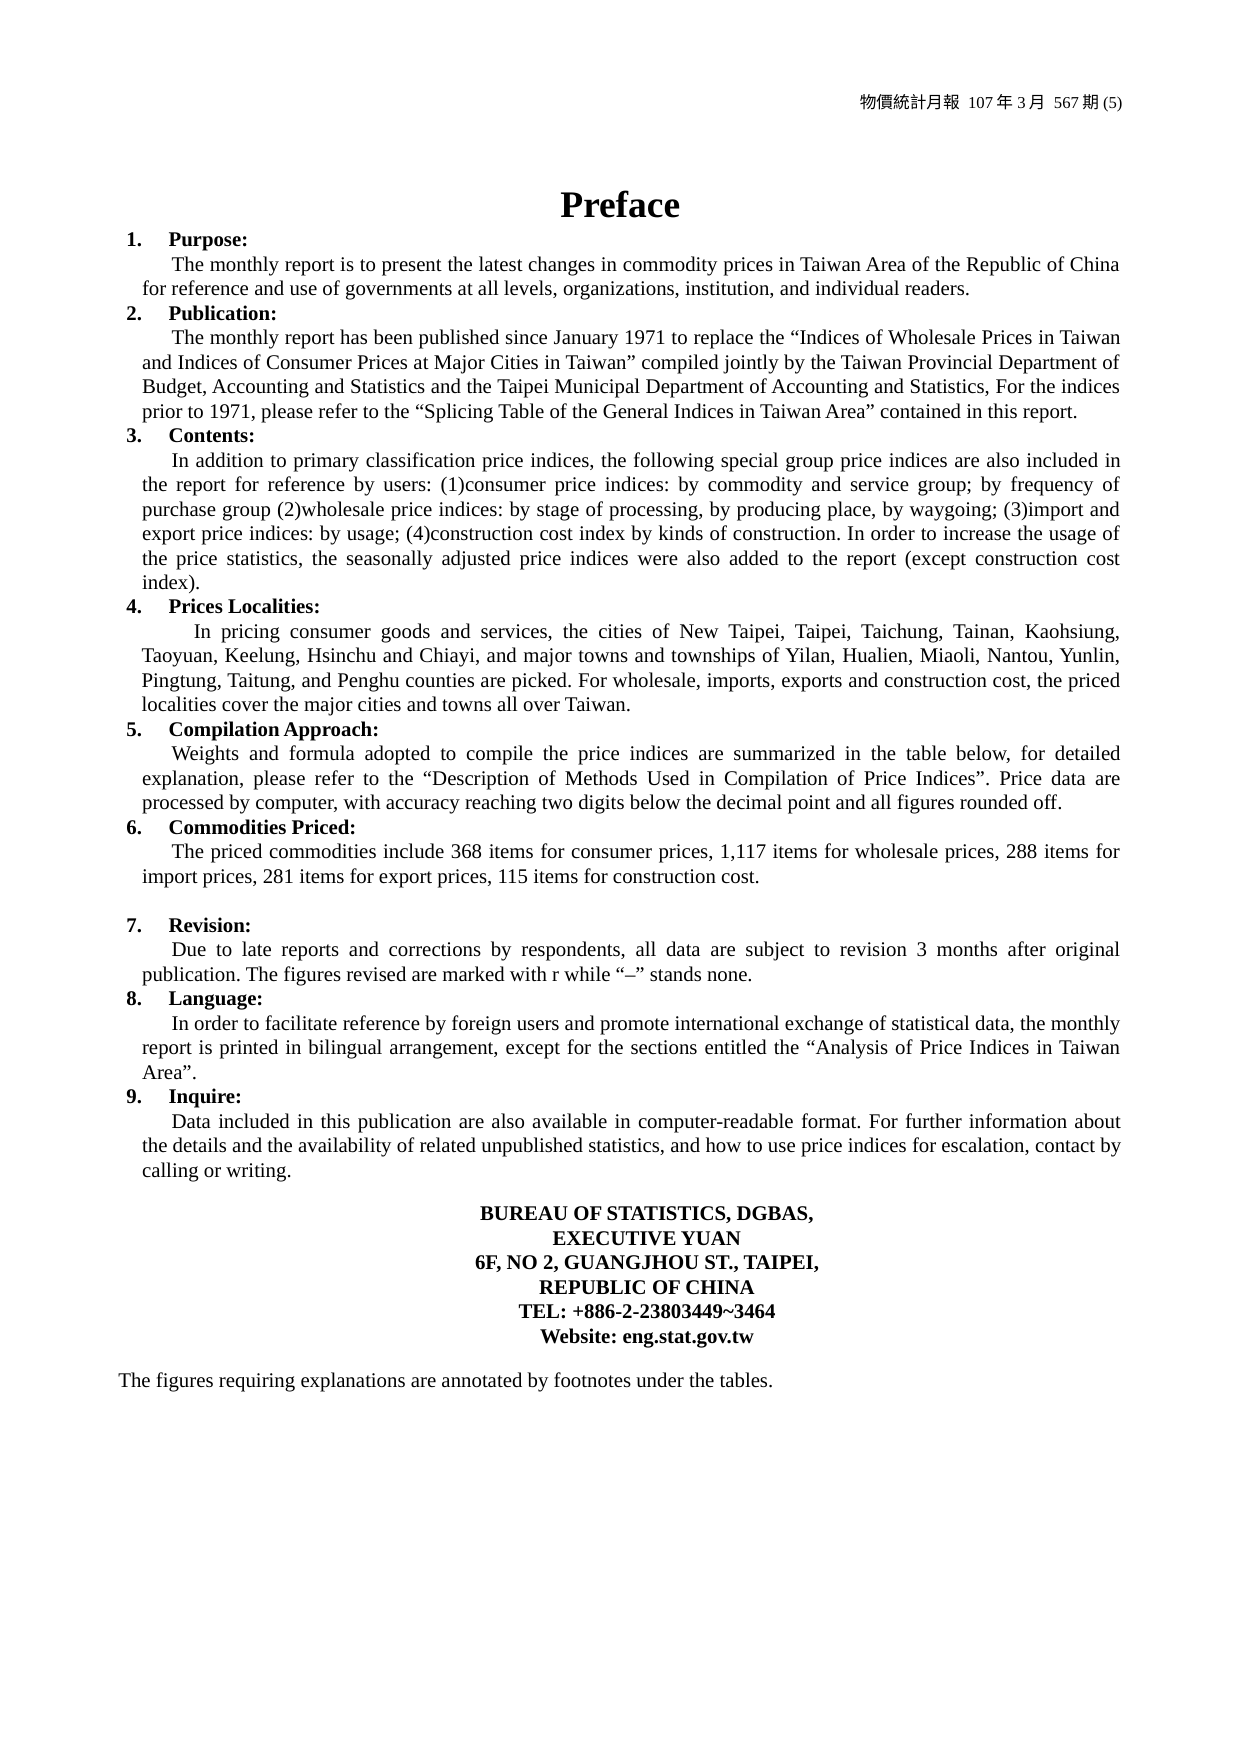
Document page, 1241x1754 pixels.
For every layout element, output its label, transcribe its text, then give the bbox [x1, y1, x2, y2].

list Revision: [126, 913, 1122, 937]
list Contents: [126, 423, 1122, 447]
text Weights and formula adopted to compile the price indices are summarized in the table below, for detailed explanation, please refer to the “Description of Methods Used in Compilation of Price Indices”. Price data are processed by computer, with accuracy reaching two digits below the decimal point and all figures rounded off. [142, 741, 1122, 815]
text The monthly report is to present the latest changes in commodity prices in Taiwan Area of the Republic of China for reference and use of governments at all levels, organizations, institution, and individual readers. [142, 252, 1122, 301]
list Prices Localities: [126, 594, 1122, 619]
text Data included in this publication are also available in computer-readable format. For further information about the details and the availability of related unpublished statistics, and how to use price indices for escalation, contact by calling or writing. [142, 1108, 1122, 1182]
text In addition to primary classification price indices, the following special group price indices are also included in the report for reference by users: (1)consumer price indices: by commodity and service group; by frequency of purchase group (2)wholesale price indices: by stage of processing, by producing place, by waygoing; (3)import and export price indices: by usage; (4)construction cost index by kinds of construction. In order to increase the usage of the price statistics, the seasonally adjusted price indices were also added to the report (except construction cost index). [142, 447, 1122, 594]
list Language: [126, 986, 1122, 1011]
text In pricing consumer goods and services, the cities of New Taipei, Taipei, Taichung, Tainan, Kaohsiung, Taoyuan, Keelung, Hsinchu and Chiayi, and major towns and townships of Yilan, Hualien, Miaoli, Nantou, Yunlin, Pingtung, Taitung, and Penghu counties are picked. For wholesale, imports, exports and construction cost, the priced localities cover the major cities and towns all over Taiwan. [141, 619, 1122, 717]
text Website: eng.stat.gov.tw [142, 1324, 1122, 1348]
text Due to late reports and corrections by respondents, all data are subject to revision 3 months after original publication. The figures revised are marked with r while “–” stands none. [142, 937, 1122, 986]
text TEL: +886-2-23803449~3464 [142, 1299, 1122, 1324]
list Purpose: [126, 227, 1122, 252]
text 6F, NO 2, GUANGJHOU ST., TAIPEI, [142, 1250, 1122, 1275]
text EXECUTIVE YUAN [142, 1226, 1122, 1250]
text The priced commodities include 368 items for consumer prices, 1,117 items for wholesale prices, 288 items for import prices, 281 items for export prices, 115 items for construction cost. [142, 839, 1122, 888]
text The monthly report has been published since January 1971 to replace the “Indices of Wholesale Prices in Taiwan and Indices of Consumer Prices at Major Cities in Taiwan” compiled jointly by the Taiwan Provincial Department of Budget, Accounting and Statistics and the Taipei Municipal Department of Accounting and Statistics, For the indices prior to 1971, please refer to the “Splicing Table of the General Indices in Taiwan Area” contained in this report. [142, 325, 1122, 423]
list Inquire: [126, 1084, 1122, 1108]
list Publication: [126, 301, 1122, 325]
text The figures requiring explanations are annotated by footnotes under the tables. [118, 1367, 1122, 1392]
text BUREAU OF STATISTICS, DGBAS, [142, 1201, 1122, 1226]
text REPUBLIC OF CHINA [142, 1275, 1122, 1299]
text In order to facilitate reference by foreign users and promote international exchange of statistical data, the monthly report is printed in bilingual arrangement, except for the sections entitled the “Analysis of Price Indices in Taiwan Area”. [142, 1011, 1122, 1084]
list Commodities Priced: [126, 815, 1122, 839]
list Compilation Approach: [126, 717, 1122, 741]
subtitle Preface [118, 177, 1122, 227]
